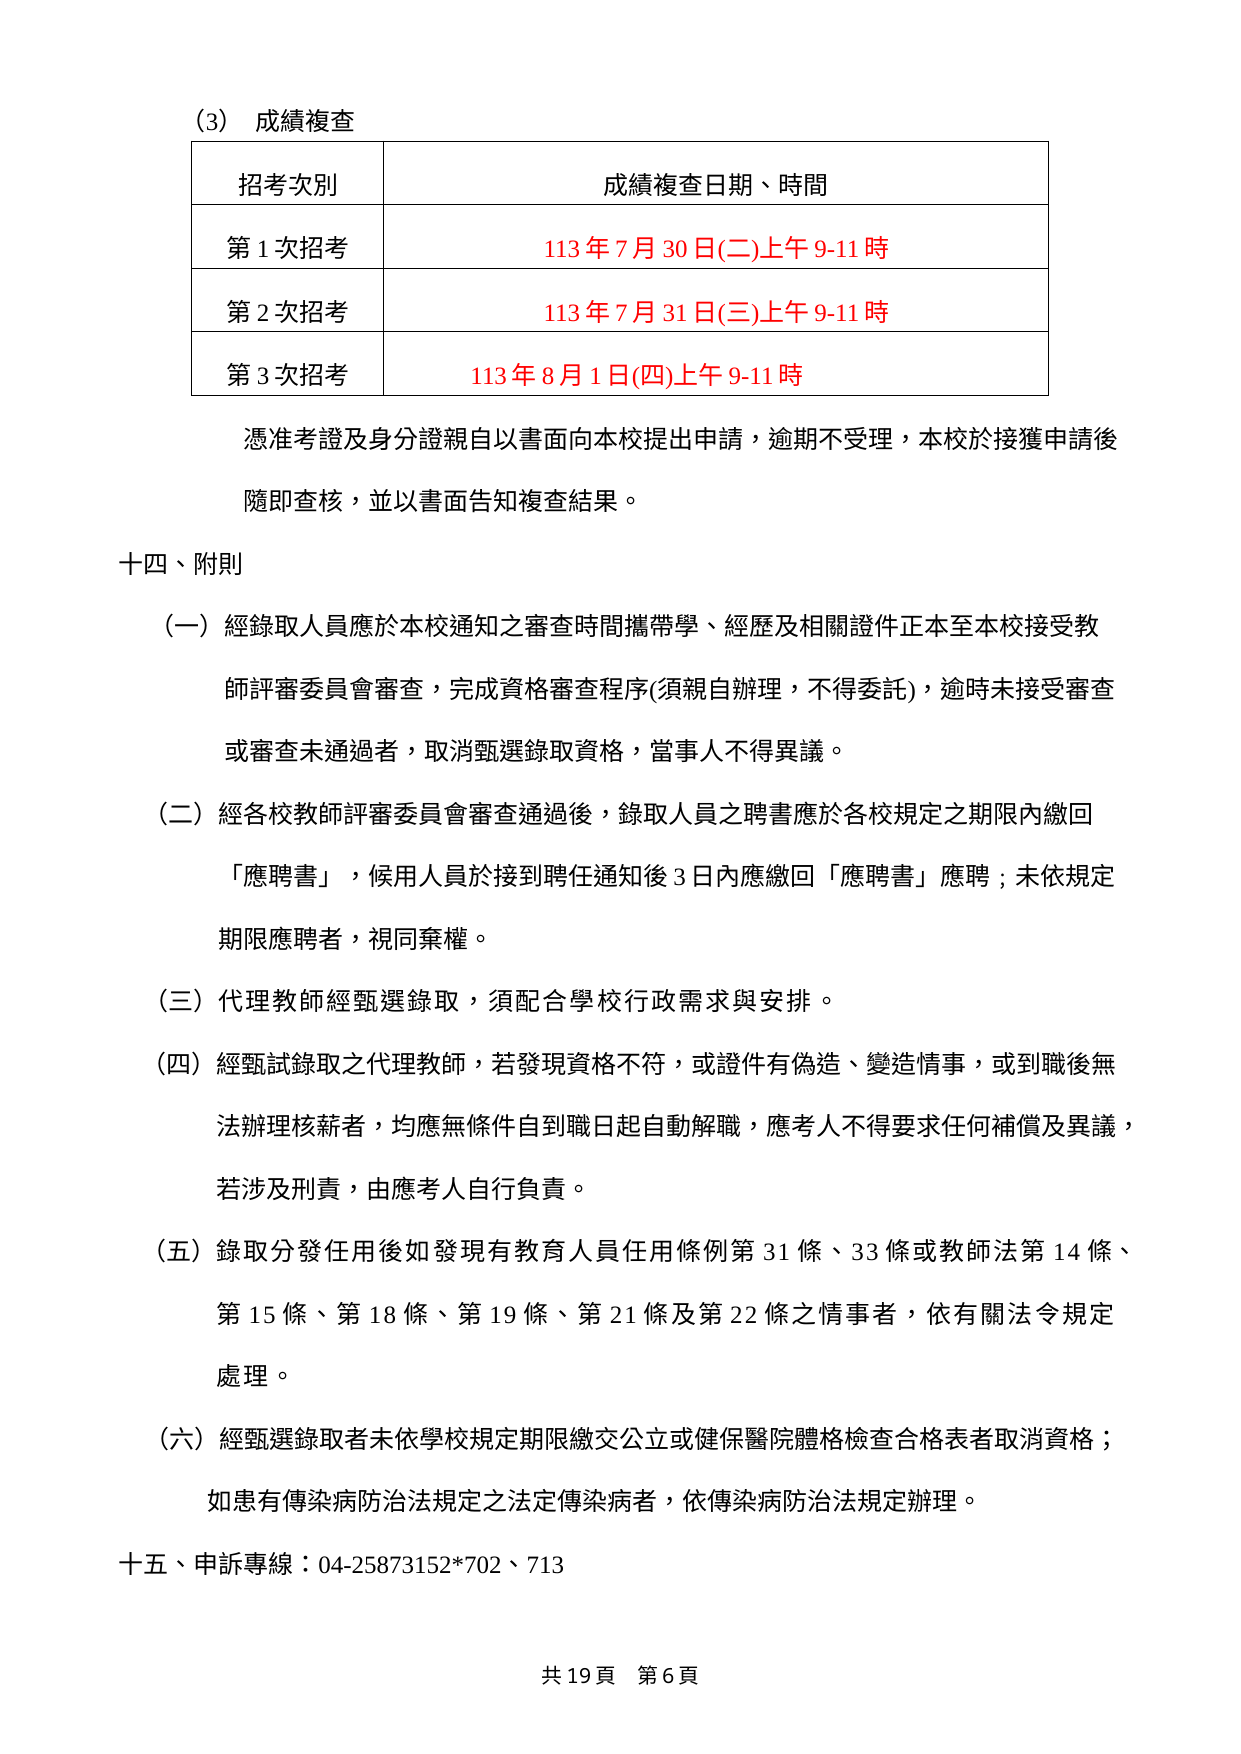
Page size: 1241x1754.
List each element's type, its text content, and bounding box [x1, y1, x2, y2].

text （三）代理教師經甄選錄取，須配合學校行政需求與安排。 [118, 958, 1122, 1021]
text （二）經各校教師評審委員會審查通過後，錄取人員之聘書應於各校規定之期限內繳回「應聘書」，候用人員於接到聘任通知後3日內應繳回「應聘書」應聘﹔未依規定期限應聘者，視同棄權。 [143, 771, 1122, 958]
table_cell 第2次招考 [192, 269, 383, 331]
text 憑准考證及身分證親自以書面向本校提出申請，逾期不受理，本校於接獲申請後隨即查核，並以書面告知複查結果。 [243, 396, 1122, 521]
table_cell 113年7月31日(三)上午9-11時 [384, 269, 1048, 331]
table_header 招考次別 [192, 142, 383, 204]
text （六）經甄選錄取者未依學校規定期限繳交公立或健保醫院體格檢查合格表者取消資格；如患有傳染病防治法規定之法定傳染病者，依傳染病防治法規定辦理。 [144, 1396, 1122, 1521]
text 十五、申訴專線：04-25873152*702、713 [118, 1521, 1122, 1583]
text （一）經錄取人員應於本校通知之審查時間攜帶學、經歷及相關證件正本至本校接受教師評審委員會審查，完成資格審查程序(須親自辦理，不得委託)，逾時未接受審查或審查未通過者，取消甄選錄取資格，當事人不得異議。 [149, 583, 1122, 771]
list 成績複查 [181, 78, 1122, 141]
text （四）經甄試錄取之代理教師，若發現資格不符，或證件有偽造、變造情事，或到職後無法辦理核薪者，均應無條件自到職日起自動解職，應考人不得要求任何補償及異議，若涉及刑責，由應考人自行負責。 [141, 1021, 1122, 1208]
text 十四、附則 [118, 521, 1122, 583]
table_header 成績複查日期、時間 [384, 142, 1048, 204]
text （五）錄取分發任用後如發現有教育人員任用條例第31條、33條或教師法第14條、第15條、第18條、第19條、第21條及第22條之情事者，依有關法令規定處理。 [141, 1208, 1122, 1396]
table_cell 第1次招考 [192, 205, 383, 268]
table_cell 113年8月1日(四)上午9-11時 [384, 332, 1048, 395]
table_cell 第3次招考 [192, 332, 383, 395]
table_cell 113年7月30日(二)上午9-11時 [384, 205, 1048, 268]
